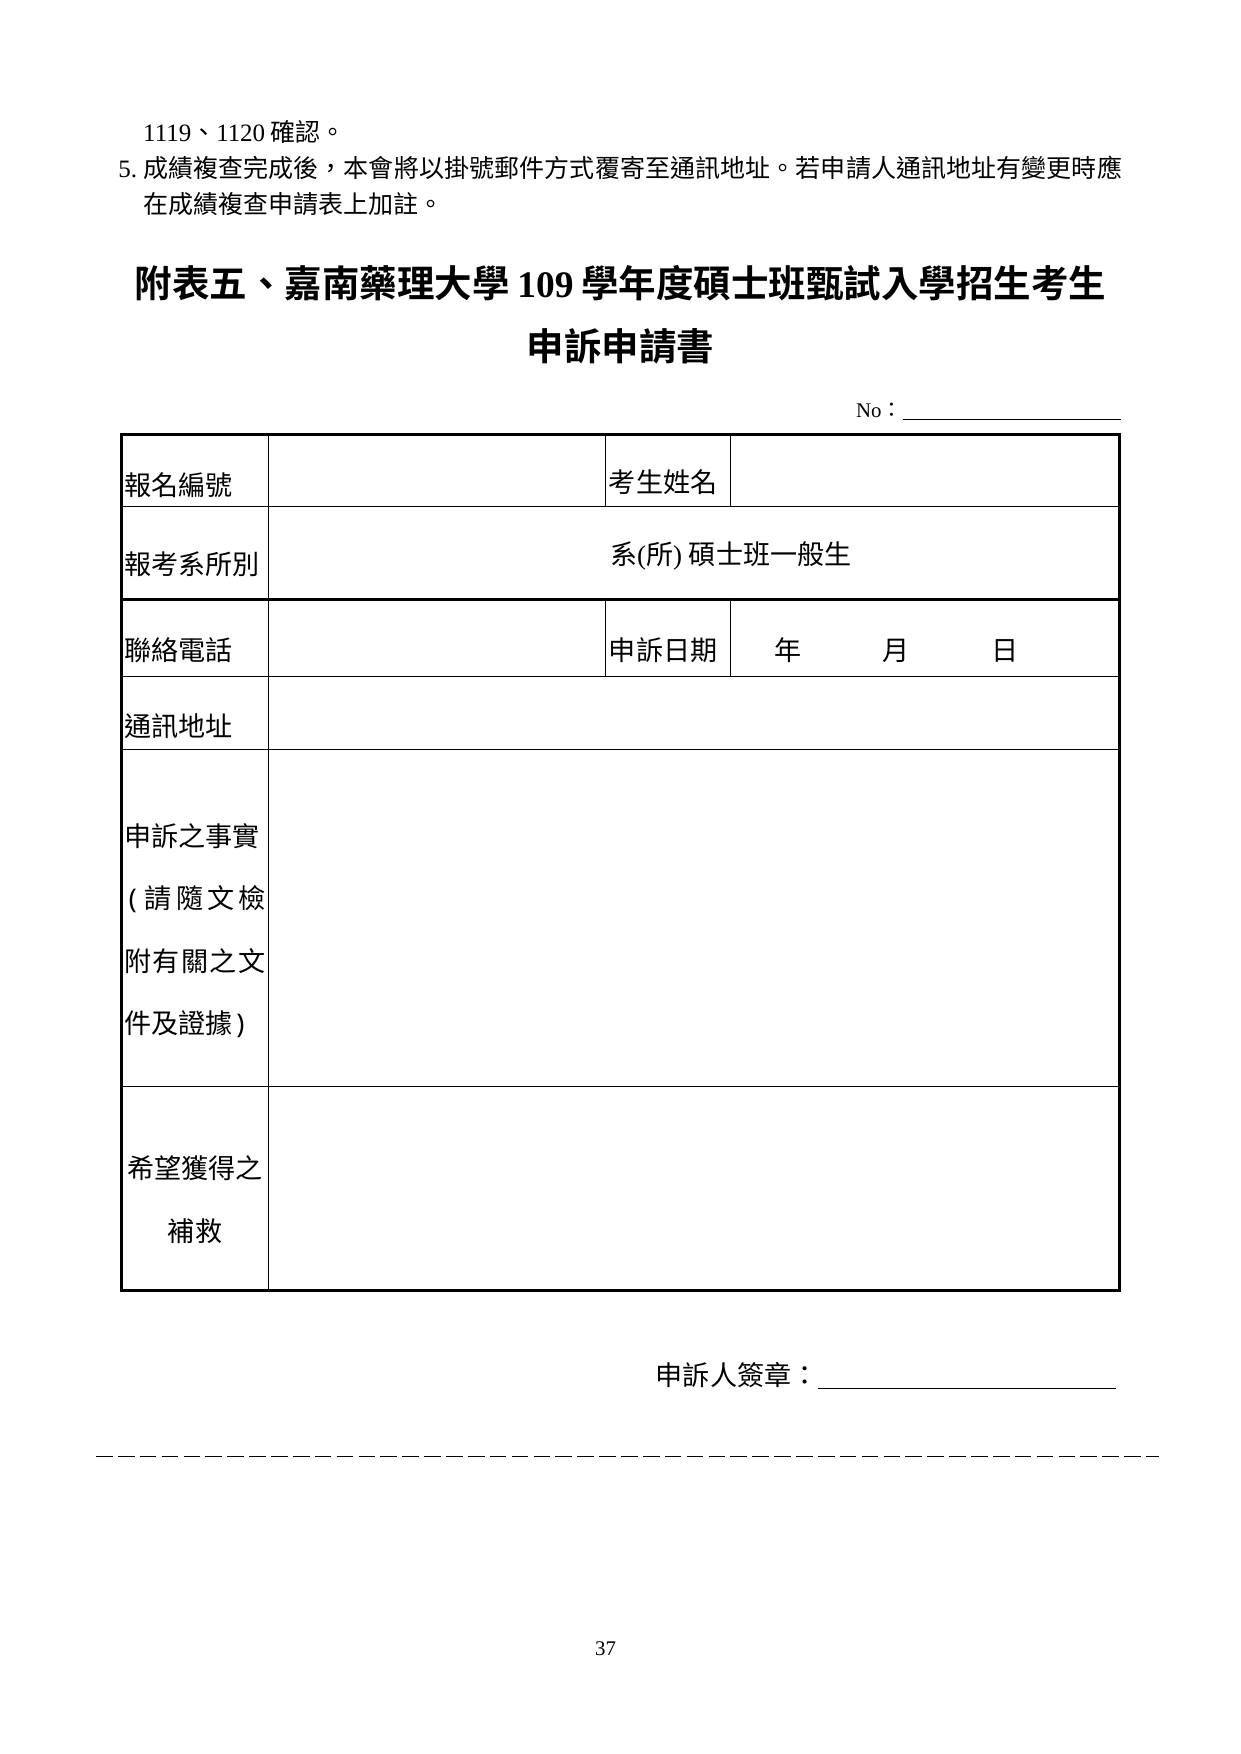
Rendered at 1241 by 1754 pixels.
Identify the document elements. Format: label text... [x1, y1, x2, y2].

text 申訴人簽章： [224, 1354, 1122, 1393]
table_header 報名編號 [123, 436, 268, 506]
table_cell [269, 1087, 1118, 1288]
table_header 考生姓名 [606, 436, 730, 506]
table_cell [269, 750, 1118, 1086]
table_header [731, 436, 1118, 506]
table_cell 年 月 日 [731, 601, 1118, 676]
table_cell 系(所) 碩士班一般生 [269, 507, 1118, 598]
table_cell 報考系所別 [123, 507, 268, 598]
table_header [269, 436, 605, 506]
table_cell 申訴日期 [606, 601, 730, 676]
table_cell [269, 677, 1118, 749]
table_cell [269, 601, 605, 676]
table_cell 申訴之事實 (請隨文檢附有關之文件及證據) [123, 750, 268, 1086]
table_cell 通訊地址 [123, 677, 268, 749]
table_header [96, 1424, 1158, 1456]
text 附表五、嘉南藥理大學109學年度碩士班甄試入學招生考生申訴申請書 [118, 240, 1122, 365]
text No： [224, 393, 1122, 423]
table_cell 希望獲得之補救 [123, 1087, 268, 1288]
table_cell 聯絡電話 [123, 601, 268, 676]
list 成績複查完成後，本會將以掛號郵件方式覆寄至通訊地址。若申請人通訊地址有變更時應在成績複查申請表上加註。 [118, 148, 1122, 221]
list 1119、1120確認。 [118, 112, 1122, 148]
